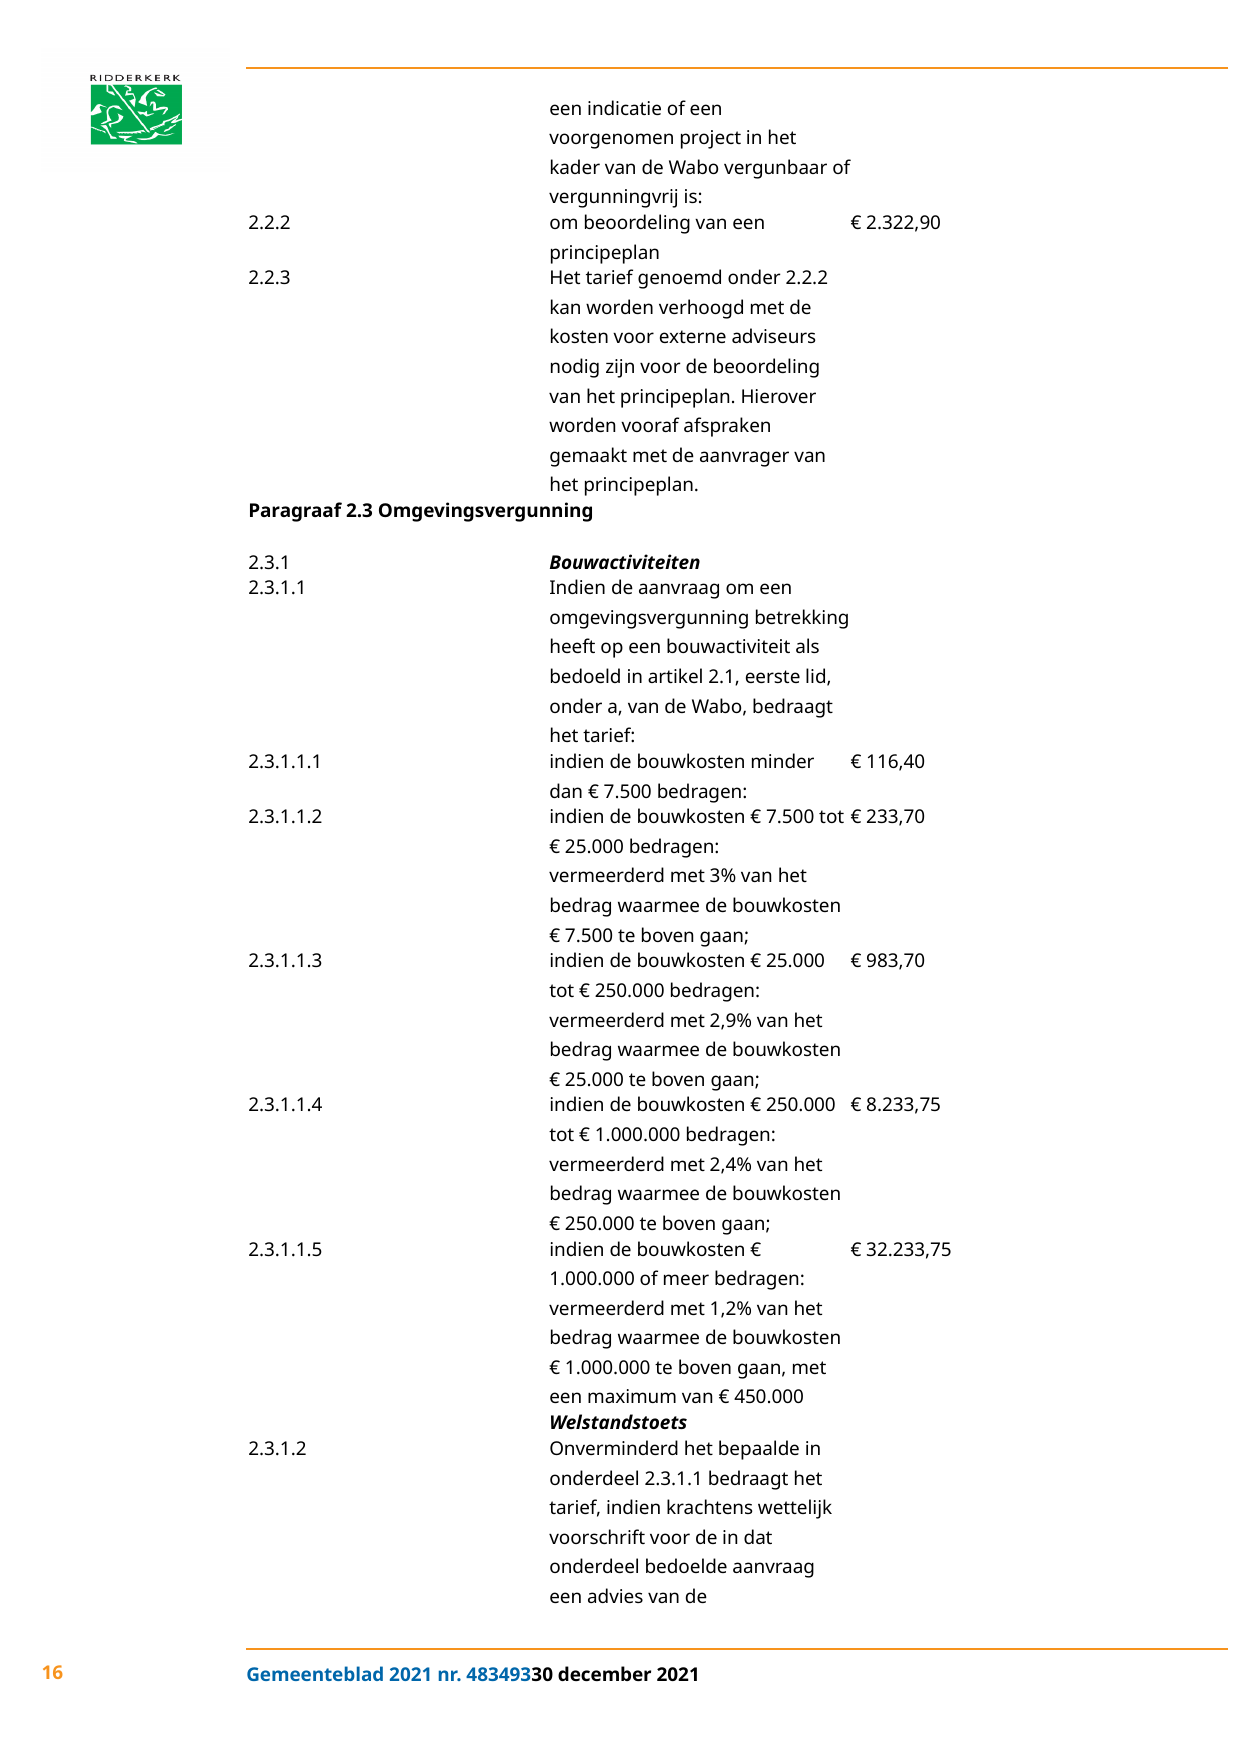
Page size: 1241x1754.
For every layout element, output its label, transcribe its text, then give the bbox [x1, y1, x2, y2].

picture [41, 47, 231, 172]
table_cell Het tarief genoemd onder 2.2.2 kan worden verhoogd met de kosten voor externe adviseurs nodig zijn voor de beoordeling van het principeplan. Hierover worden vooraf afspraken gemaakt met de aanvrager van het principeplan. [549, 265, 850, 497]
table_cell [850, 523, 1152, 549]
table_cell Indien de aanvraag om een omgevingsvergunning betrekking heeft op een bouwactiviteit als bedoeld in artikel 2.1, eerste lid, onder a, van de Wabo, bedraagt het tarief: [549, 575, 850, 748]
table_cell 2.3.1 [248, 549, 549, 574]
table_cell [850, 95, 1152, 209]
table_cell 2.3.1.1 [248, 575, 549, 748]
table_cell [248, 1409, 549, 1435]
table_cell indien de bouwkosten € 1.000.000 of meer bedragen: vermeerderd met 1,2% van het bedrag waarmee de bouwkosten € 1.000.000 te boven gaan, met een maximum van € 450.000 [549, 1236, 850, 1409]
table_cell indien de bouwkosten € 250.000 tot € 1.000.000 bedragen: vermeerderd met 2,4% van het bedrag waarmee de bouwkosten € 250.000 te boven gaan; [549, 1092, 850, 1236]
table_cell [850, 549, 1152, 574]
table_cell € 983,70 [850, 948, 1152, 1092]
table_cell 2.3.1.1.4 [248, 1092, 549, 1236]
table_cell Paragraaf 2.3 Omgevingsvergunning [248, 498, 850, 549]
table_cell [850, 498, 1152, 523]
table_cell om beoordeling van een principeplan [549, 209, 850, 264]
table_cell € 32.233,75 [850, 1236, 1152, 1409]
table_cell indien de bouwkosten € 7.500 tot € 25.000 bedragen: vermeerderd met 3% van het bedrag waarmee de bouwkosten € 7.500 te boven gaan; [549, 804, 850, 948]
table_cell indien de bouwkosten € 25.000 tot € 250.000 bedragen: vermeerderd met 2,9% van het bedrag waarmee de bouwkosten € 25.000 te boven gaan; [549, 948, 850, 1092]
table_cell 2.3.1.1.5 [248, 1236, 549, 1409]
table_cell Welstandstoets [549, 1409, 850, 1435]
table_cell € 233,70 [850, 804, 1152, 948]
table_cell 2.3.1.1.1 [248, 748, 549, 803]
table_cell 2.3.1.1.3 [248, 948, 549, 1092]
table_cell 2.3.1.2 [248, 1435, 549, 1609]
table_cell € 116,40 [850, 748, 1152, 803]
table_cell een indicatie of een voorgenomen project in het kader van de Wabo vergunbaar of vergunningvrij is: [549, 95, 850, 209]
table_cell € 2.322,90 [850, 209, 1152, 264]
table_cell € 8.233,75 [850, 1092, 1152, 1236]
table_cell [850, 1409, 1152, 1435]
table_cell [850, 575, 1152, 748]
table_cell [850, 265, 1152, 497]
table_cell 2.2.2 [248, 209, 549, 264]
table_cell Bouwactiviteiten [549, 549, 850, 574]
table_cell 2.2.3 [248, 265, 549, 497]
table_cell 2.3.1.1.2 [248, 804, 549, 948]
table_cell [248, 95, 549, 209]
table_cell indien de bouwkosten minder dan € 7.500 bedragen: [549, 748, 850, 803]
table_cell [850, 1435, 1152, 1609]
table_cell Onverminderd het bepaalde in onderdeel 2.3.1.1 bedraagt het tarief, indien krachtens wettelijk voorschrift voor de in dat onderdeel bedoelde aanvraag een advies van de [549, 1435, 850, 1609]
